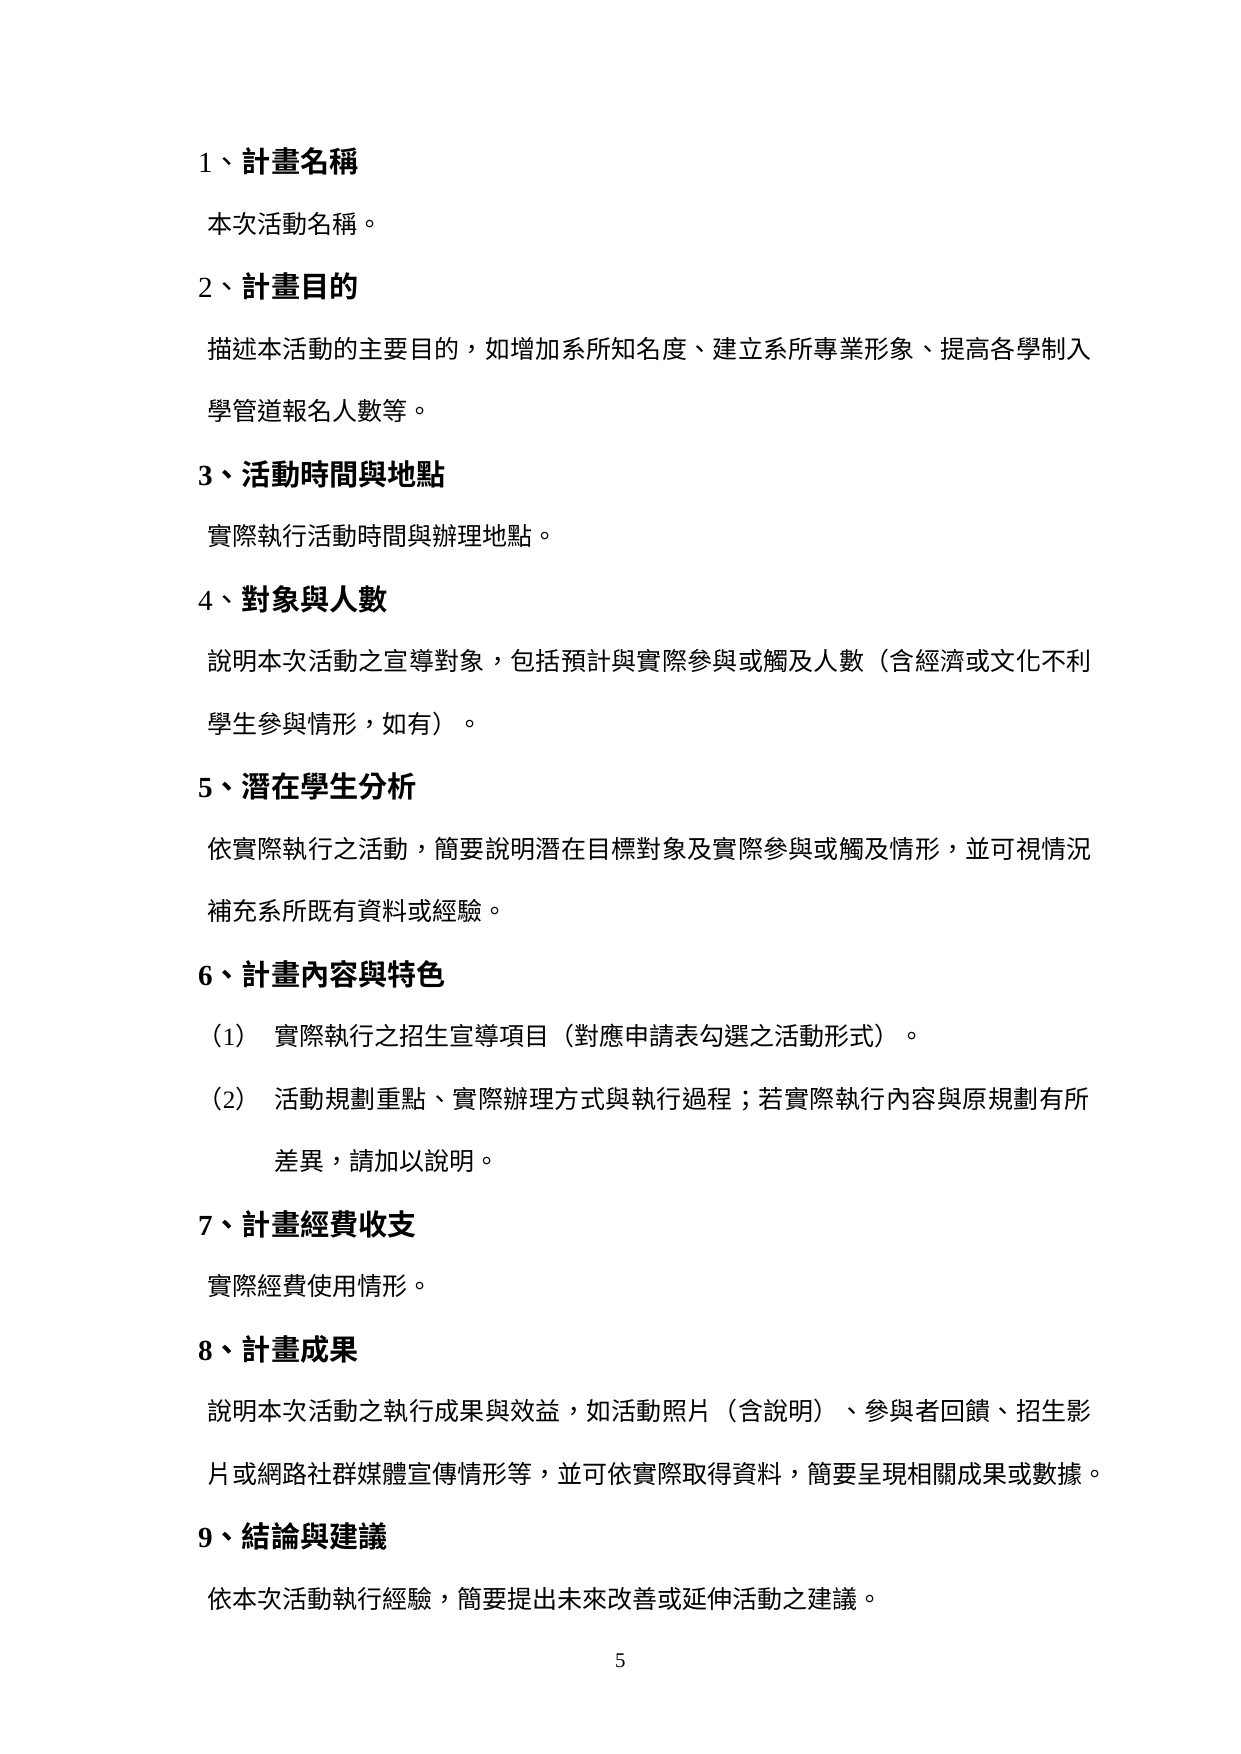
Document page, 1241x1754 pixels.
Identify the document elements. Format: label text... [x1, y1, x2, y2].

list 對象與人數 [198, 556, 1092, 618]
list 活動時間與地點 [198, 431, 1092, 493]
text 本次活動名稱。 [207, 181, 1092, 243]
list 計畫名稱 [198, 118, 1092, 181]
text 實際執行活動時間與辦理地點。 [207, 493, 1092, 556]
list 結論與建議 [198, 1493, 1092, 1556]
text 描述本活動的主要目的，如增加系所知名度、建立系所專業形象、提高各學制入學管道報名人數等。 [207, 306, 1092, 431]
text 說明本次活動之執行成果與效益，如活動照片（含說明）、參與者回饋、招生影片或網路社群媒體宣傳情形等，並可依實際取得資料，簡要呈現相關成果或數據。 [207, 1368, 1092, 1493]
list 活動規劃重點、實際辦理方式與執行過程；若實際執行內容與原規劃有所差異，請加以說明。 [198, 1056, 1092, 1181]
text 依實際執行之活動，簡要說明潛在目標對象及實際參與或觸及情形，並可視情況補充系所既有資料或經驗。 [207, 806, 1092, 931]
list 計畫目的 [198, 243, 1092, 306]
list 計畫內容與特色 [198, 931, 1092, 993]
list 計畫成果 [198, 1306, 1092, 1368]
list 實際執行之招生宣導項目（對應申請表勾選之活動形式）。 [198, 993, 1092, 1056]
list 計畫經費收支 [198, 1181, 1092, 1243]
list 潛在學生分析 [198, 743, 1092, 806]
text 實際經費使用情形。 [207, 1243, 1092, 1306]
text 說明本次活動之宣導對象，包括預計與實際參與或觸及人數（含經濟或文化不利學生參與情形，如有）。 [207, 618, 1092, 743]
text 依本次活動執行經驗，簡要提出未來改善或延伸活動之建議。 [207, 1556, 1092, 1618]
